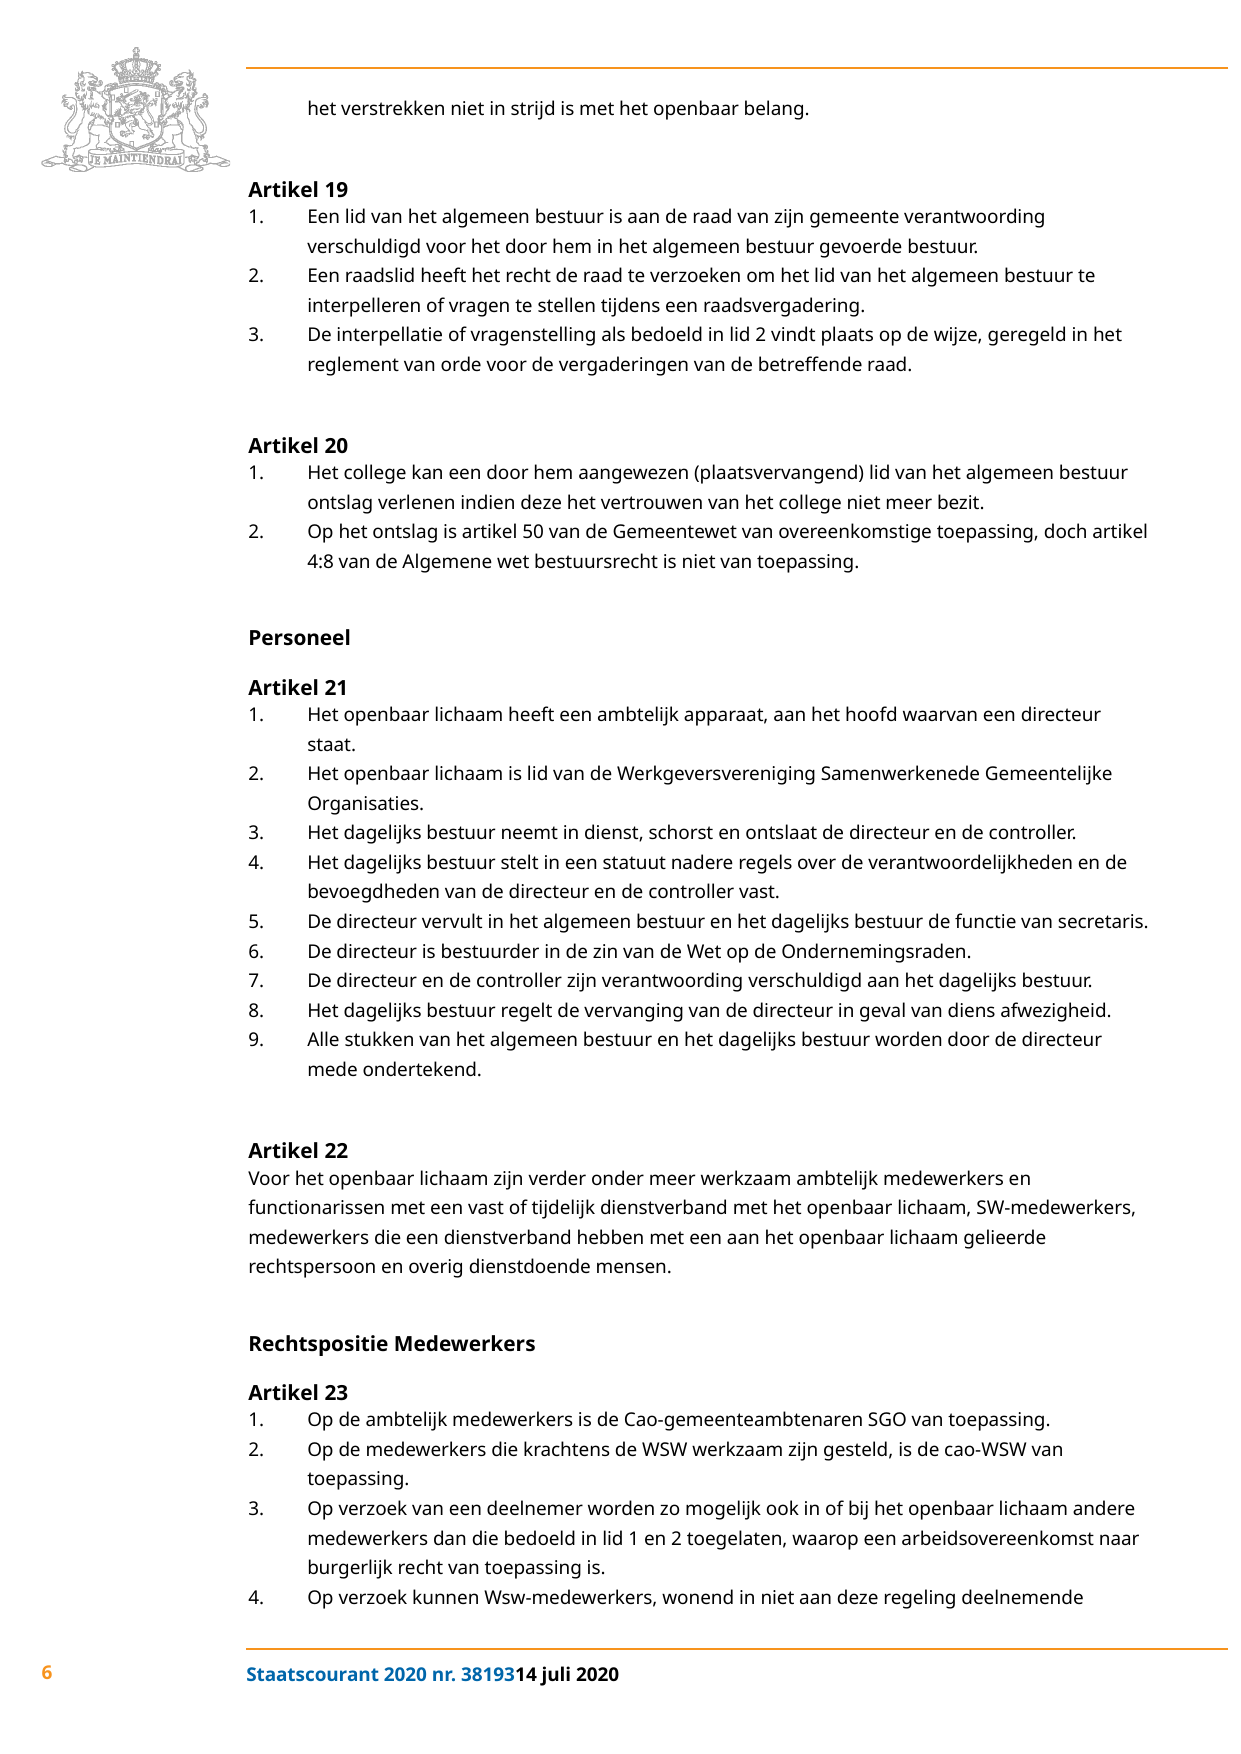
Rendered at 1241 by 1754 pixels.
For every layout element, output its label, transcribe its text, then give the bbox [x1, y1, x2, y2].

text Personeel [248, 623, 1152, 652]
list De directeur en de controller zijn verantwoording verschuldigd aan het dagelijks bestuur. [248, 967, 1152, 993]
text Artikel 23 [248, 1378, 1152, 1406]
list Een raadslid heeft het recht de raad te verzoeken om het lid van het algemeen bestuur te interpelleren of vragen te stellen tijdens een raadsvergadering. [248, 262, 1152, 318]
list De directeur is bestuurder in de zin van de Wet op de Ondernemingsraden. [248, 938, 1152, 964]
list De directeur vervult in het algemeen bestuur en het dagelijks bestuur de functie van secretaris. [248, 908, 1152, 934]
list Alle stukken van het algemeen bestuur en het dagelijks bestuur worden door de directeur mede ondertekend. [248, 1027, 1152, 1082]
list Op verzoek van een deelnemer worden zo mogelijk ook in of bij het openbaar lichaam andere medewerkers dan die bedoeld in lid 1 en 2 toegelaten, waarop een arbeidsovereenkomst naar burgerlijk recht van toepassing is. [248, 1495, 1152, 1580]
text Voor het openbaar lichaam zijn verder onder meer werkzaam ambtelijk medewerkers en functionarissen met een vast of tijdelijk dienstverband met het openbaar lichaam, SW-medewerkers, medewerkers die een dienstverband hebben met een aan het openbaar lichaam gelieerde rechtspersoon en overig dienstdoende mensen. [248, 1165, 1152, 1279]
list Het college kan een door hem aangewezen (plaatsvervangend) lid van het algemeen bestuur ontslag verlenen indien deze het vertrouwen van het college niet meer bezit. [248, 459, 1152, 515]
list Een lid van het algemeen bestuur is aan de raad van zijn gemeente verantwoording verschuldigd voor het door hem in het algemeen bestuur gevoerde bestuur. [248, 203, 1152, 258]
list het verstrekken niet in strijd is met het openbaar belang. [248, 95, 1152, 121]
list Op verzoek kunnen Wsw-medewerkers, wonend in niet aan deze regeling deelnemende [248, 1584, 1152, 1609]
text Artikel 21 [248, 673, 1152, 701]
list Op de medewerkers die krachtens de WSW werkzaam zijn gesteld, is de cao-WSW van toepassing. [248, 1436, 1152, 1491]
list Het dagelijks bestuur regelt de vervanging van de directeur in geval van diens afwezigheid. [248, 997, 1152, 1023]
text Artikel 22 [248, 1136, 1152, 1165]
list Het dagelijks bestuur neemt in dienst, schorst en ontslaat de directeur en de controller. [248, 819, 1152, 845]
list Op de ambtelijk medewerkers is de Cao-gemeenteambtenaren SGO van toepassing. [248, 1406, 1152, 1432]
list Het dagelijks bestuur stelt in een statuut nadere regels over de verantwoordelijkheden en de bevoegdheden van de directeur en de controller vast. [248, 849, 1152, 904]
text Rechtspositie Medewerkers [248, 1329, 1152, 1357]
list De interpellatie of vragenstelling als bedoeld in lid 2 vindt plaats op de wijze, geregeld in het reglement van orde voor de vergaderingen van de betreffende raad. [248, 322, 1152, 377]
picture [41, 47, 231, 172]
list Het openbaar lichaam is lid van de Werkgeversvereniging Samenwerkenede Gemeentelijke Organisaties. [248, 760, 1152, 816]
text Artikel 20 [248, 431, 1152, 459]
list Het openbaar lichaam heeft een ambtelijk apparaat, aan het hoofd waarvan een directeur staat. [248, 701, 1152, 757]
list Op het ontslag is artikel 50 van de Gemeentewet van overeenkomstige toepassing, doch artikel 4:8 van de Algemene wet bestuursrecht is niet van toepassing. [248, 519, 1152, 574]
text Artikel 19 [248, 175, 1152, 203]
